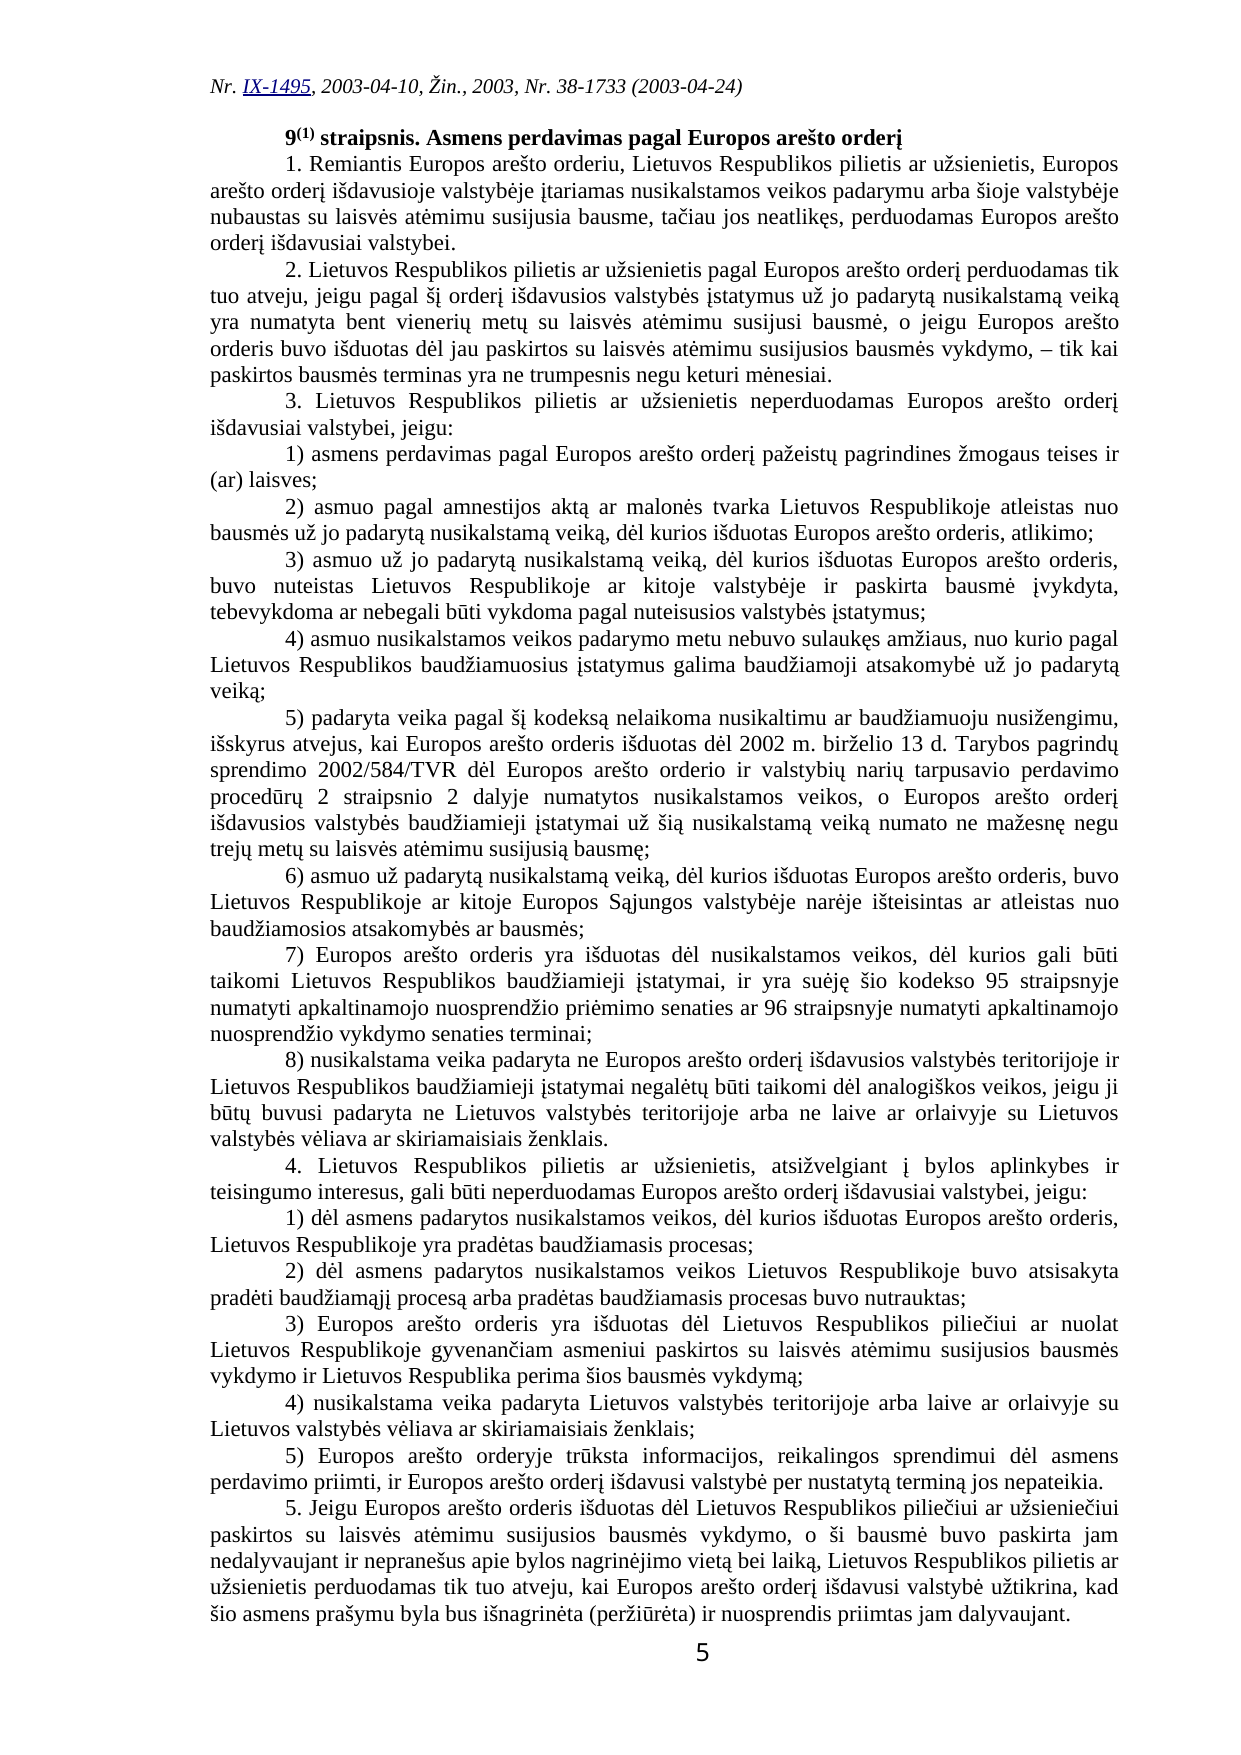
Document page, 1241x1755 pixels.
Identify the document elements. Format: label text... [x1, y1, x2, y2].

text 5) padaryta veika pagal šį kodeksą nelaikoma nusikaltimu ar baudžiamuoju nusižengimu, išskyrus atvejus, kai Europos arešto orderis išduotas dėl 2002 m. birželio 13 d. Tarybos pagrindų sprendimo 2002/584/TVR dėl Europos arešto orderio ir valstybių narių tarpusavio perdavimo procedūrų 2 straipsnio 2 dalyje numatytos nusikalstamos veikos, o Europos arešto orderį išdavusios valstybės baudžiamieji įstatymai už šią nusikalstamą veiką numato ne mažesnę negu trejų metų su laisvės atėmimu susijusią bausmę; [210, 704, 1120, 862]
text 3) Europos arešto orderis yra išduotas dėl Lietuvos Respublikos piliečiui ar nuolat Lietuvos Respublikoje gyvenančiam asmeniui paskirtos su laisvės atėmimu susijusios bausmės vykdymo ir Lietuvos Respublika perima šios bausmės vykdymą; [210, 1310, 1120, 1389]
text 5. Jeigu Europos arešto orderis išduotas dėl Lietuvos Respublikos piliečiui ar užsieniečiui paskirtos su laisvės atėmimu susijusios bausmės vykdymo, o ši bausmė buvo paskirta jam nedalyvaujant ir nepranešus apie bylos nagrinėjimo vietą bei laiką, Lietuvos Respublikos pilietis ar užsienietis perduodamas tik tuo atveju, kai Europos arešto orderį išdavusi valstybė užtikrina, kad šio asmens prašymu byla bus išnagrinėta (peržiūrėta) ir nuosprendis priimtas jam dalyvaujant. [210, 1494, 1120, 1626]
text Nr. IX-1495, 2003-04-10, Žin., 2003, Nr. 38-1733 (2003-04-24) [210, 73, 1120, 98]
text 2) asmuo pagal amnestijos aktą ar malonės tvarka Lietuvos Respublikoje atleistas nuo bausmės už jo padarytą nusikalstamą veiką, dėl kurios išduotas Europos arešto orderis, atlikimo; [210, 493, 1120, 546]
text 8) nusikalstama veika padaryta ne Europos arešto orderį išdavusios valstybės teritorijoje ir Lietuvos Respublikos baudžiamieji įstatymai negalėtų būti taikomi dėl analogiškos veikos, jeigu ji būtų buvusi padaryta ne Lietuvos valstybės teritorijoje arba ne laive ar orlaivyje su Lietuvos valstybės vėliava ar skiriamaisiais ženklais. [210, 1046, 1120, 1152]
text 1. Remiantis Europos arešto orderiu, Lietuvos Respublikos pilietis ar užsienietis, Europos arešto orderį išdavusioje valstybėje įtariamas nusikalstamos veikos padarymu arba šioje valstybėje nubaustas su laisvės atėmimu susijusia bausme, tačiau jos neatlikęs, perduodamas Europos arešto orderį išdavusiai valstybei. [210, 150, 1120, 256]
text 5) Europos arešto orderyje trūksta informacijos, reikalingos sprendimui dėl asmens perdavimo priimti, ir Europos arešto orderį išdavusi valstybė per nustatytą terminą jos nepateikia. [210, 1442, 1120, 1494]
text 1) dėl asmens padarytos nusikalstamos veikos, dėl kurios išduotas Europos arešto orderis, Lietuvos Respublikoje yra pradėtas baudžiamasis procesas; [210, 1204, 1120, 1257]
text 6) asmuo už padarytą nusikalstamą veiką, dėl kurios išduotas Europos arešto orderis, buvo Lietuvos Respublikoje ar kitoje Europos Sąjungos valstybėje narėje išteisintas ar atleistas nuo baudžiamosios atsakomybės ar bausmės; [210, 862, 1120, 941]
text 4) asmuo nusikalstamos veikos padarymo metu nebuvo sulaukęs amžiaus, nuo kurio pagal Lietuvos Respublikos baudžiamuosius įstatymus galima baudžiamoji atsakomybė už jo padarytą veiką; [210, 625, 1120, 704]
text 7) Europos arešto orderis yra išduotas dėl nusikalstamos veikos, dėl kurios gali būti taikomi Lietuvos Respublikos baudžiamieji įstatymai, ir yra suėję šio kodekso 95 straipsnyje numatyti apkaltinamojo nuosprendžio priėmimo senaties ar 96 straipsnyje numatyti apkaltinamojo nuosprendžio vykdymo senaties terminai; [210, 941, 1120, 1046]
text 2) dėl asmens padarytos nusikalstamos veikos Lietuvos Respublikoje buvo atsisakyta pradėti baudžiamąjį procesą arba pradėtas baudžiamasis procesas buvo nutrauktas; [210, 1257, 1120, 1310]
text 9(1) straipsnis. Asmens perdavimas pagal Europos arešto orderį [210, 124, 1120, 150]
text 4) nusikalstama veika padaryta Lietuvos valstybės teritorijoje arba laive ar orlaivyje su Lietuvos valstybės vėliava ar skiriamaisiais ženklais; [210, 1389, 1120, 1442]
text 3) asmuo už jo padarytą nusikalstamą veiką, dėl kurios išduotas Europos arešto orderis, buvo nuteistas Lietuvos Respublikoje ar kitoje valstybėje ir paskirta bausmė įvykdyta, tebevykdoma ar nebegali būti vykdoma pagal nuteisusios valstybės įstatymus; [210, 546, 1120, 625]
text 2. Lietuvos Respublikos pilietis ar užsienietis pagal Europos arešto orderį perduodamas tik tuo atveju, jeigu pagal šį orderį išdavusios valstybės įstatymus už jo padarytą nusikalstamą veiką yra numatyta bent vienerių metų su laisvės atėmimu susijusi bausmė, o jeigu Europos arešto orderis buvo išduotas dėl jau paskirtos su laisvės atėmimu susijusios bausmės vykdymo, – tik kai paskirtos bausmės terminas yra ne trumpesnis negu keturi mėnesiai. [210, 256, 1120, 387]
text 3. Lietuvos Respublikos pilietis ar užsienietis neperduodamas Europos arešto orderį išdavusiai valstybei, jeigu: [210, 387, 1120, 440]
text 1) asmens perdavimas pagal Europos arešto orderį pažeistų pagrindines žmogaus teises ir (ar) laisves; [210, 440, 1120, 493]
text 4. Lietuvos Respublikos pilietis ar užsienietis, atsižvelgiant į bylos aplinkybes ir teisingumo interesus, gali būti neperduodamas Europos arešto orderį išdavusiai valstybei, jeigu: [210, 1152, 1120, 1204]
